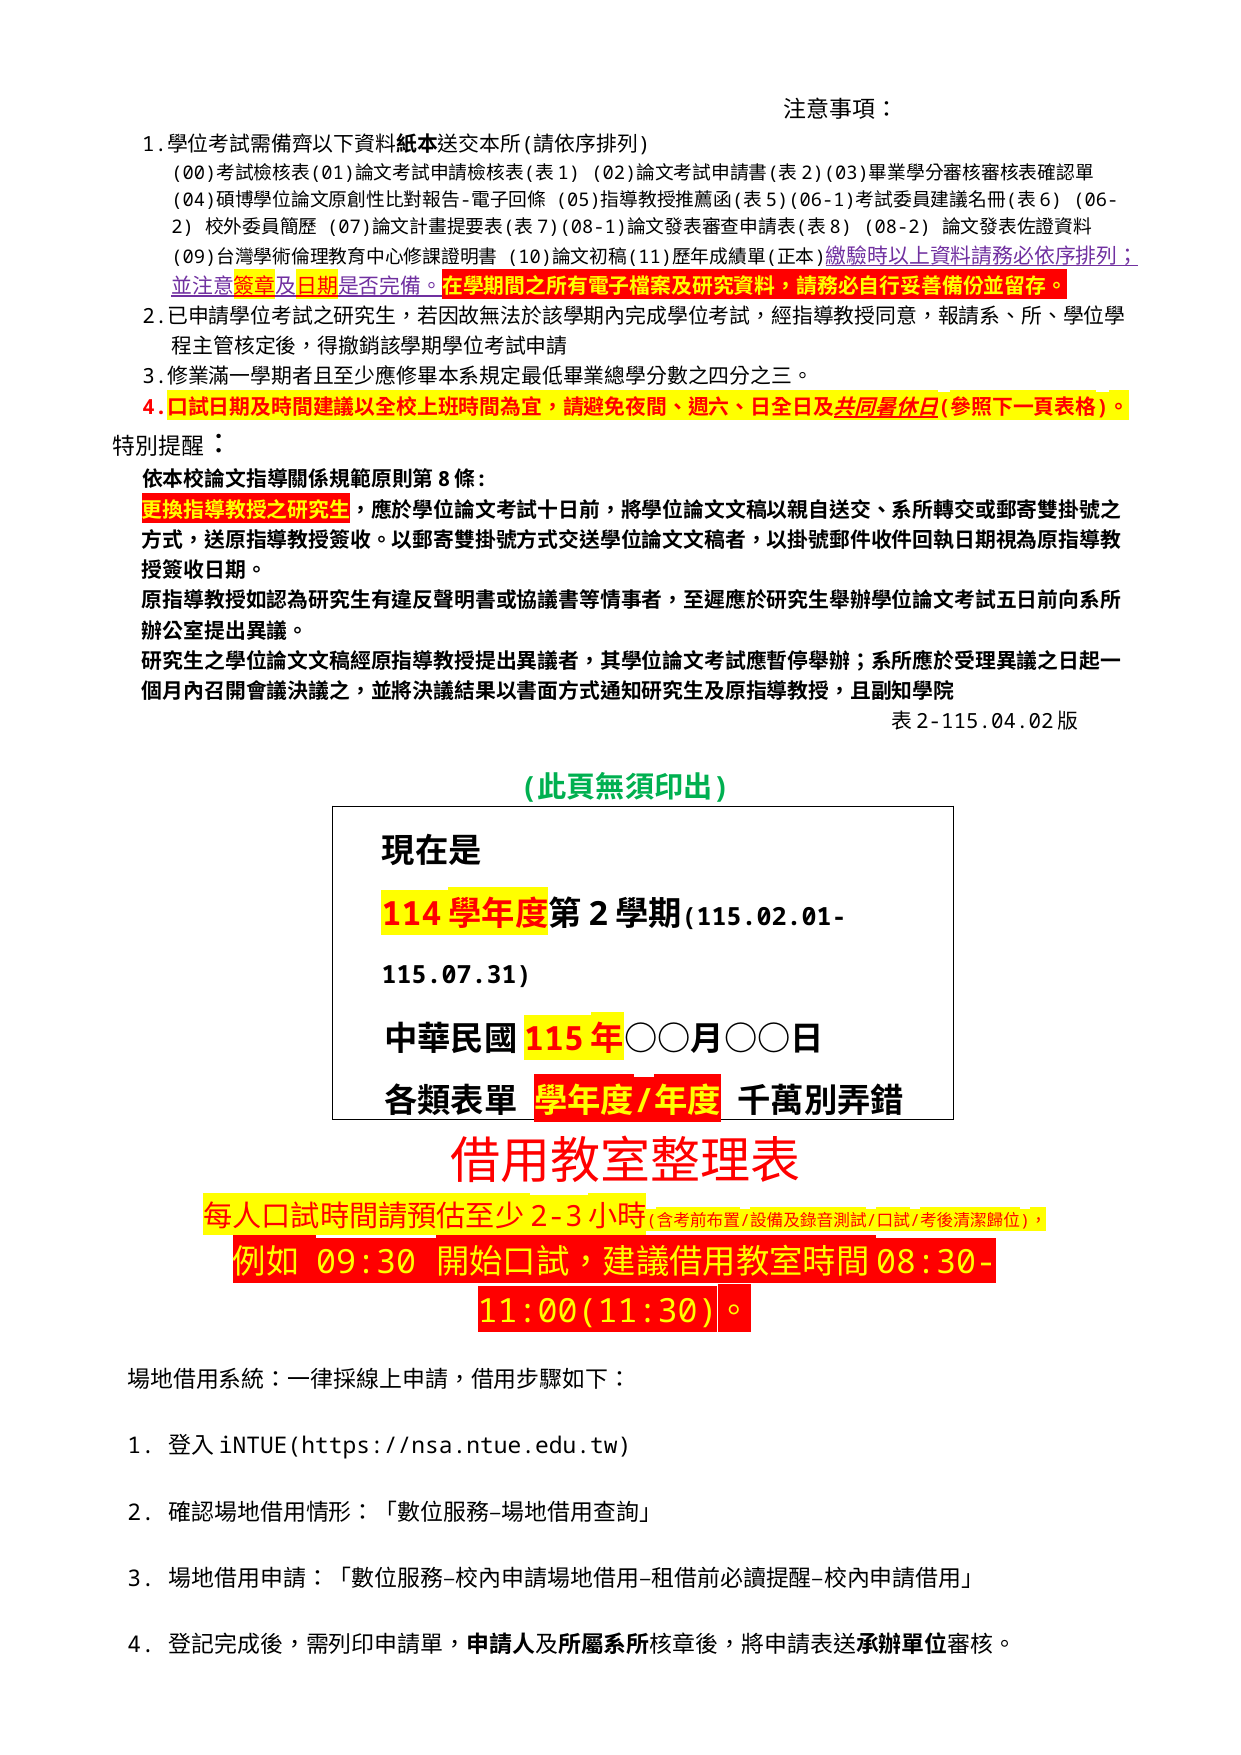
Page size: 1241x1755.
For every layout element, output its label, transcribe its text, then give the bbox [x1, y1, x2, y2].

text 借用教室整理表 [171, 1120, 1078, 1193]
text (此頁無須印出) [171, 763, 1078, 806]
text 例如 09:30 開始口試，建議借用教室時間08:30-11:00(11:30)。 [112, 1235, 1116, 1332]
table_header 現在是 114學年度第2學期(115.02.01-115.07.31) 中華民國115年○○月○○日 各類表單 學年度/年度 千萬別弄錯 [333, 807, 953, 1119]
text 依本校論文指導關係規範原則第8條: [112, 463, 1128, 493]
text 注意事項： [637, 64, 1128, 127]
text 3. 場地借用申請：「數位服務–校內申請場地借用–租借前必讀提醒–校內申請借用」 [127, 1535, 1128, 1597]
text 4. 登記完成後，需列印申請單，申請人及所屬系所核章後，將申請表送承辦單位審核。 [127, 1601, 1128, 1664]
text 1.學位考試需備齊以下資料紙本送交本所(請依序排列) [112, 127, 1128, 157]
text 4.口試日期及時間建議以全校上班時間為宜，請避免夜間、週六、日全日及共同暑休日(參照下一頁表格)。 [142, 390, 1128, 420]
text 2.已申請學位考試之研究生，若因故無法於該學期內完成學位考試，經指導教授同意，報請系、所、學位學程主管核定後，得撤銷該學期學位考試申請 [142, 299, 1128, 360]
text 更換指導教授之研究生，應於學位論文考試十日前，將學位論文文稿以親自送交、系所轉交或郵寄雙掛號之方式，送原指導教授簽收。以郵寄雙掛號方式交送學位論文文稿者，以掛號郵件收件回執日期視為原指導教授簽收日期。 [142, 493, 1128, 584]
text 1. 登入iNTUE(https://nsa.ntue.edu.tw) [127, 1402, 1128, 1464]
text 原指導教授如認為研究生有違反聲明書或協議書等情事者，至遲應於研究生舉辦學位論文考試五日前向系所辦公室提出異議。 [142, 584, 1128, 644]
text 特別提醒： [112, 420, 1128, 463]
text 研究生之學位論文文稿經原指導教授提出異議者，其學位論文考試應暫停舉辦；系所應於受理異議之日起一個月內召開會議決議之，並將決議結果以書面方式通知研究生及原指導教授，且副知學院 [142, 644, 1128, 704]
text 場地借用系統：一律採線上申請，借用步驟如下： [127, 1336, 1128, 1398]
text 每人口試時間請預估至少2-3小時(含考前布置/設備及錄音測試/口試/考後清潔歸位)， [171, 1193, 1078, 1235]
text (00)考試檢核表(01)論文考試申請檢核表(表1) (02)論文考試申請書(表2)(03)畢業學分審核審核表確認單(04)碩博學位論文原創性比對報告-電子回條 (05)指導教授推薦函(表5)(06-1)考試委員建議名冊(表6) (06-2) 校外委員簡歷 (07)論文計畫提要表(表7)(08-1)論文發表審查申請表(表8) (08-2) 論文發表佐證資料 (09)台灣學術倫理教育中心修課證明書 (10)論文初稿(11)歷年成績單(正本)繳驗時以上資料請務必依序排列；並注意簽章及日期是否完備。在學期間之所有電子檔案及研究資料，請務必自行妥善備份並留存。 [171, 157, 1128, 299]
text 3.修業滿一學期者且至少應修畢本系規定最低畢業總學分數之四分之三。 [142, 360, 1128, 390]
text 表2-115.04.02版 [171, 704, 1078, 735]
text 2. 確認場地借用情形：「數位服務–場地借用查詢」 [127, 1468, 1128, 1531]
